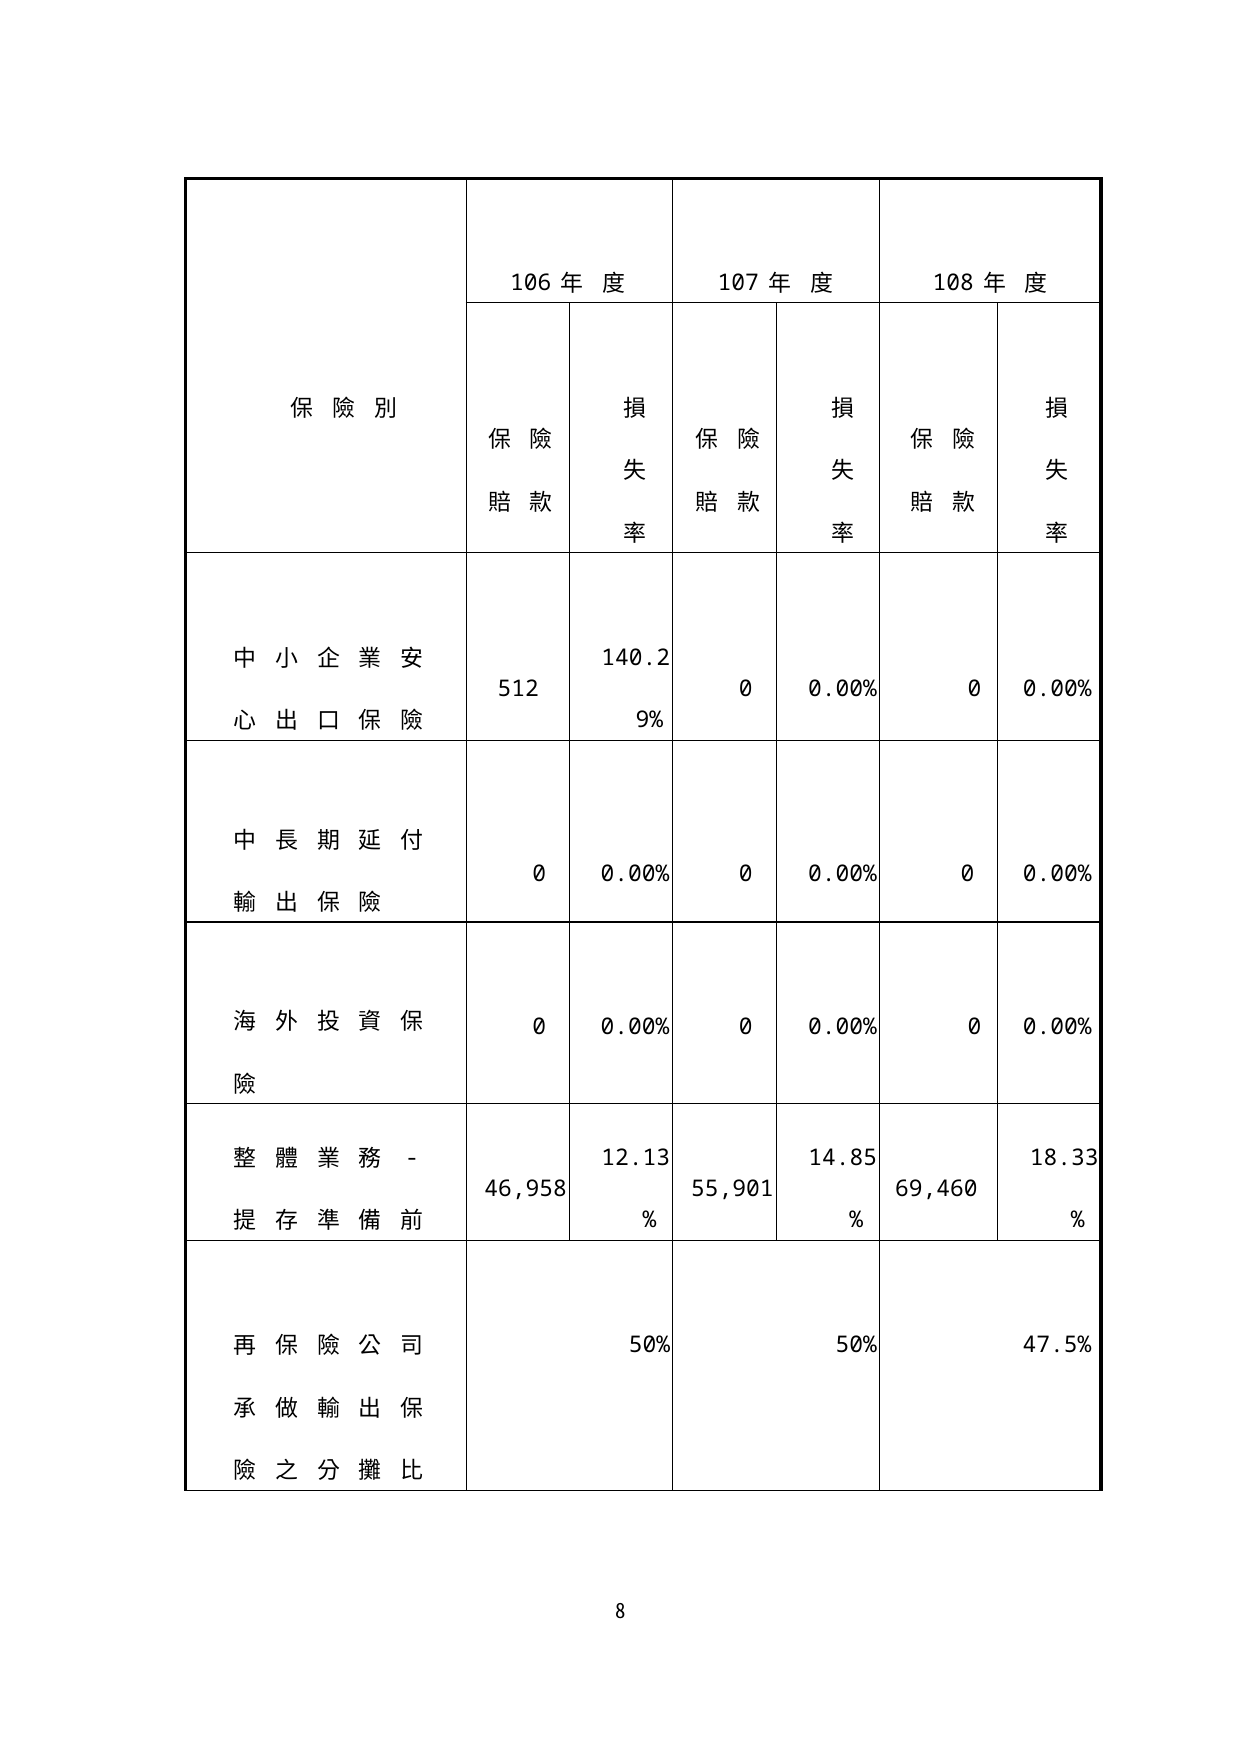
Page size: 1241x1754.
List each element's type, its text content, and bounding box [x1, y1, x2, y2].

table_cell 0.00% [777, 741, 879, 921]
table_header 107年度 [673, 180, 879, 302]
table_cell 12.13% [570, 1104, 672, 1240]
table_cell 整體業務-提存準備前 [187, 1104, 466, 1240]
table_cell 保險賠款 [467, 303, 569, 552]
table_cell 0 [880, 553, 997, 740]
table_header 保險別 [187, 180, 466, 552]
table_cell 0 [467, 741, 569, 921]
table_cell 海外投資保險 [187, 923, 466, 1103]
table_cell 保險賠款 [880, 303, 997, 552]
table_cell 69,460 [880, 1104, 997, 1240]
table_cell 再保險公司承做輸出保險之分攤比 [187, 1241, 466, 1490]
table_cell 140.29% [570, 553, 672, 740]
table_cell 損失率 [998, 303, 1099, 552]
table_cell 0 [880, 923, 997, 1103]
table_cell 損失率 [570, 303, 672, 552]
table_cell 512 [467, 553, 569, 740]
table_cell 0 [673, 741, 776, 921]
table_cell 0.00% [998, 923, 1099, 1103]
table_cell 46,958 [467, 1104, 569, 1240]
table_cell 55,901 [673, 1104, 776, 1240]
table_header 108年度 [880, 180, 1099, 302]
table_cell 0 [673, 553, 776, 740]
table_cell 50% [467, 1241, 672, 1490]
table_cell 0.00% [777, 553, 879, 740]
table_cell 18.33% [998, 1104, 1099, 1240]
table_cell 0 [880, 741, 997, 921]
table_cell 14.85% [777, 1104, 879, 1240]
table_cell 0 [673, 923, 776, 1103]
table_cell 中長期延付輸出保險 [187, 741, 466, 921]
table_header 106年度 [467, 180, 672, 302]
table_cell 0.00% [998, 741, 1099, 921]
table_cell 0.00% [570, 741, 672, 921]
table_cell 47.5% [880, 1241, 1099, 1490]
table_cell 保險賠款 [673, 303, 776, 552]
table_cell 50% [673, 1241, 879, 1490]
table_cell 0.00% [998, 553, 1099, 740]
table_cell 0.00% [570, 923, 672, 1103]
table_cell 中小企業安心出口保險 [187, 553, 466, 740]
table_cell 損失率 [777, 303, 879, 552]
table_cell 0 [467, 923, 569, 1103]
table_cell 0.00% [777, 923, 879, 1103]
